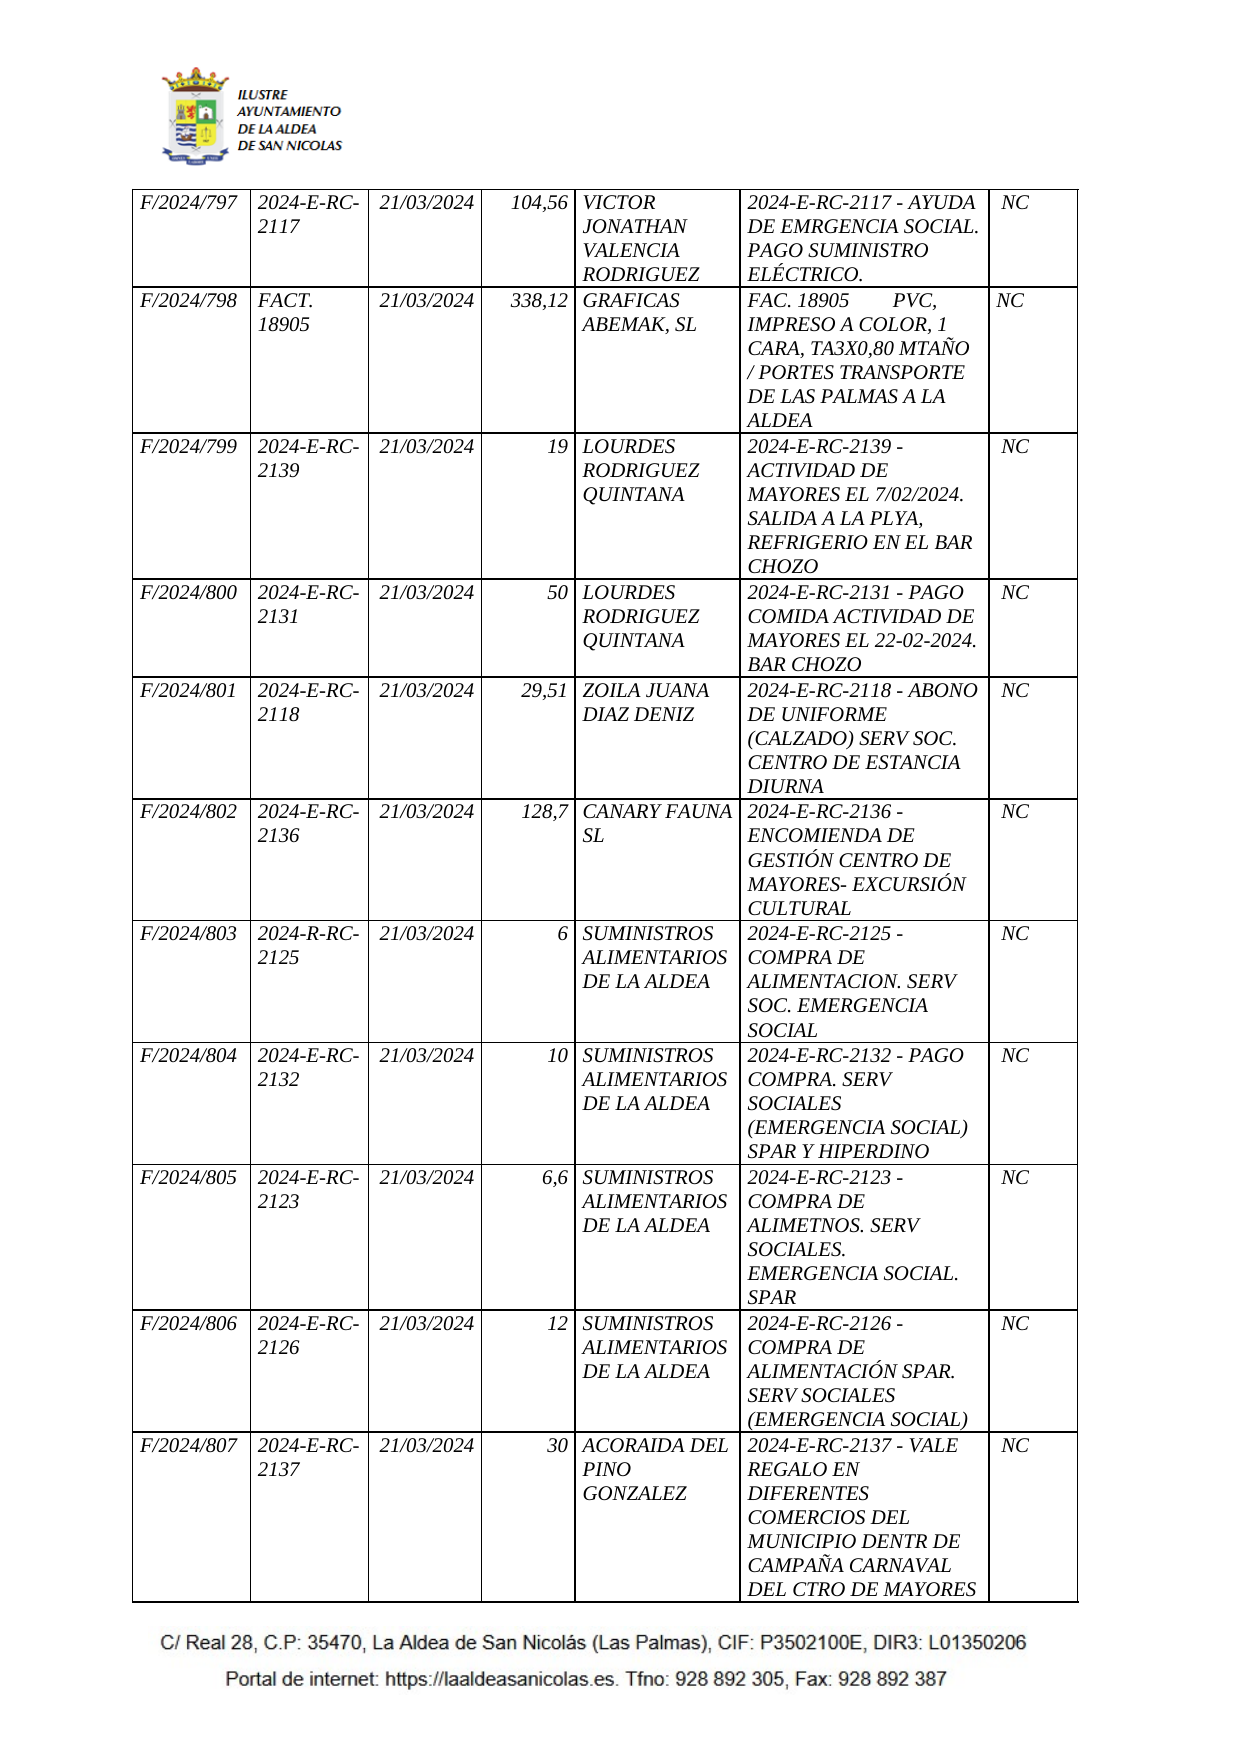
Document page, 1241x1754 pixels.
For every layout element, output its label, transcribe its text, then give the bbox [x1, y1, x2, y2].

table_cell F/2024/797 [133, 190, 250, 286]
table_cell 2024-E-RC-2126 - COMPRA DE ALIMENTACIÓN SPAR. SERV SOCIALES (EMERGENCIA SOCIAL) [741, 1311, 988, 1431]
table_cell 21/03/2024 [369, 434, 481, 578]
table_cell NC [990, 1433, 1077, 1601]
table_cell 2024-E-RC-2136 - ENCOMIENDA DE GESTIÓN CENTRO DE MAYORES- EXCURSIÓN CULTURAL [741, 800, 988, 920]
table_cell F/2024/803 [133, 921, 250, 1042]
table_cell F/2024/806 [133, 1311, 250, 1431]
table_cell SUMINISTROS ALIMENTARIOS DE LA ALDEA [576, 921, 739, 1042]
table_cell 2024-E-RC-2118 - ABONO DE UNIFORME (CALZADO) SERV SOC. CENTRO DE ESTANCIA DIURNA [741, 678, 988, 798]
table_cell 21/03/2024 [369, 678, 481, 798]
table_cell 2024-E-RC-2117 [251, 190, 368, 286]
table_cell LOURDES RODRIGUEZ QUINTANA [576, 580, 739, 676]
table_cell 21/03/2024 [369, 800, 481, 920]
table_cell NC [990, 921, 1077, 1042]
table_cell 12 [482, 1311, 574, 1431]
table_cell 2024-E-RC-2118 [251, 678, 368, 798]
table_cell SUMINISTROS ALIMENTARIOS DE LA ALDEA [576, 1043, 739, 1163]
table_cell NC [990, 288, 1077, 432]
table_cell 2024-E-RC-2123 - COMPRA DE ALIMETNOS. SERV SOCIALES. EMERGENCIA SOCIAL. SPAR [741, 1165, 988, 1309]
table_cell 2024-E-RC-2131 [251, 580, 368, 676]
table_cell 21/03/2024 [369, 580, 481, 676]
table_cell 2024-E-RC-2139 - ACTIVIDAD DE MAYORES EL 7/02/2024. SALIDA A LA PLYA, REFRIGERIO EN EL BAR CHOZO [741, 434, 988, 578]
table_cell SUMINISTROS ALIMENTARIOS DE LA ALDEA [576, 1165, 739, 1309]
table_cell 21/03/2024 [369, 1043, 481, 1163]
table_cell 2024-E-RC-2126 [251, 1311, 368, 1431]
picture [148, 1626, 1034, 1695]
table_cell VICTOR JONATHAN VALENCIA RODRIGUEZ [576, 190, 739, 286]
table_cell 19 [482, 434, 574, 578]
table_cell 2024-E-RC-2132 - PAGO COMPRA. SERV SOCIALES (EMERGENCIA SOCIAL) SPAR Y HIPERDINO [741, 1043, 988, 1163]
table_cell ZOILA JUANA DIAZ DENIZ [576, 678, 739, 798]
table_cell 2024-E-RC-2139 [251, 434, 368, 578]
table_cell 6,6 [482, 1165, 574, 1309]
table_cell 2024-E-RC-2136 [251, 800, 368, 920]
table_cell 2024-R-RC-2125 [251, 921, 368, 1042]
table_cell NC [990, 580, 1077, 676]
table_cell F/2024/805 [133, 1165, 250, 1309]
table_cell 2024-E-RC-2125 - COMPRA DE ALIMENTACION. SERV SOC. EMERGENCIA SOCIAL [741, 921, 988, 1042]
table_cell 2024-E-RC-2132 [251, 1043, 368, 1163]
table_cell 29,51 [482, 678, 574, 798]
table_cell 2024-E-RC-2117 - AYUDA DE EMRGENCIA SOCIAL. PAGO SUMINISTRO ELÉCTRICO. [741, 190, 988, 286]
table_cell 21/03/2024 [369, 1165, 481, 1309]
table_cell NC [990, 1043, 1077, 1163]
table_cell LOURDES RODRIGUEZ QUINTANA [576, 434, 739, 578]
table_cell 21/03/2024 [369, 921, 481, 1042]
table_cell 21/03/2024 [369, 1433, 481, 1601]
table_cell 21/03/2024 [369, 190, 481, 286]
table_cell F/2024/804 [133, 1043, 250, 1163]
table_cell 10 [482, 1043, 574, 1163]
table_cell F/2024/801 [133, 678, 250, 798]
table_cell F/2024/799 [133, 434, 250, 578]
table_cell CANARY FAUNA SL [576, 800, 739, 920]
table_cell NC [990, 434, 1077, 578]
table_cell GRAFICAS ABEMAK, SL [576, 288, 739, 432]
table_cell 338,12 [482, 288, 574, 432]
table_cell FAC. 18905 PVC, IMPRESO A COLOR, 1 CARA, TA3X0,80 MTAÑO / PORTES TRANSPORTE DE LAS PALMAS A LA ALDEA [741, 288, 988, 432]
table_cell 128,7 [482, 800, 574, 920]
table_cell SUMINISTROS ALIMENTARIOS DE LA ALDEA [576, 1311, 739, 1431]
table_cell NC [990, 1311, 1077, 1431]
table_cell NC [990, 1165, 1077, 1309]
picture [148, 59, 358, 173]
table_cell 30 [482, 1433, 574, 1601]
table_cell 50 [482, 580, 574, 676]
table_cell F/2024/800 [133, 580, 250, 676]
table_cell F/2024/798 [133, 288, 250, 432]
table_cell ACORAIDA DEL PINO GONZALEZ [576, 1433, 739, 1601]
table_cell 21/03/2024 [369, 1311, 481, 1431]
table_cell F/2024/807 [133, 1433, 250, 1601]
table_cell F/2024/802 [133, 800, 250, 920]
table_cell 104,56 [482, 190, 574, 286]
table_cell 2024-E-RC-2137 - VALE REGALO EN DIFERENTES COMERCIOS DEL MUNICIPIO DENTR DE CAMPAÑA CARNAVAL DEL CTRO DE MAYORES [741, 1433, 988, 1601]
table_cell 6 [482, 921, 574, 1042]
table_cell NC [990, 190, 1077, 286]
table_cell 2024-E-RC-2131 - PAGO COMIDA ACTIVIDAD DE MAYORES EL 22-02-2024. BAR CHOZO [741, 580, 988, 676]
table_cell NC [990, 800, 1077, 920]
table_cell FACT. 18905 [251, 288, 368, 432]
table_cell 21/03/2024 [369, 288, 481, 432]
table_cell NC [990, 678, 1077, 798]
table_cell 2024-E-RC-2123 [251, 1165, 368, 1309]
table_cell 2024-E-RC-2137 [251, 1433, 368, 1601]
